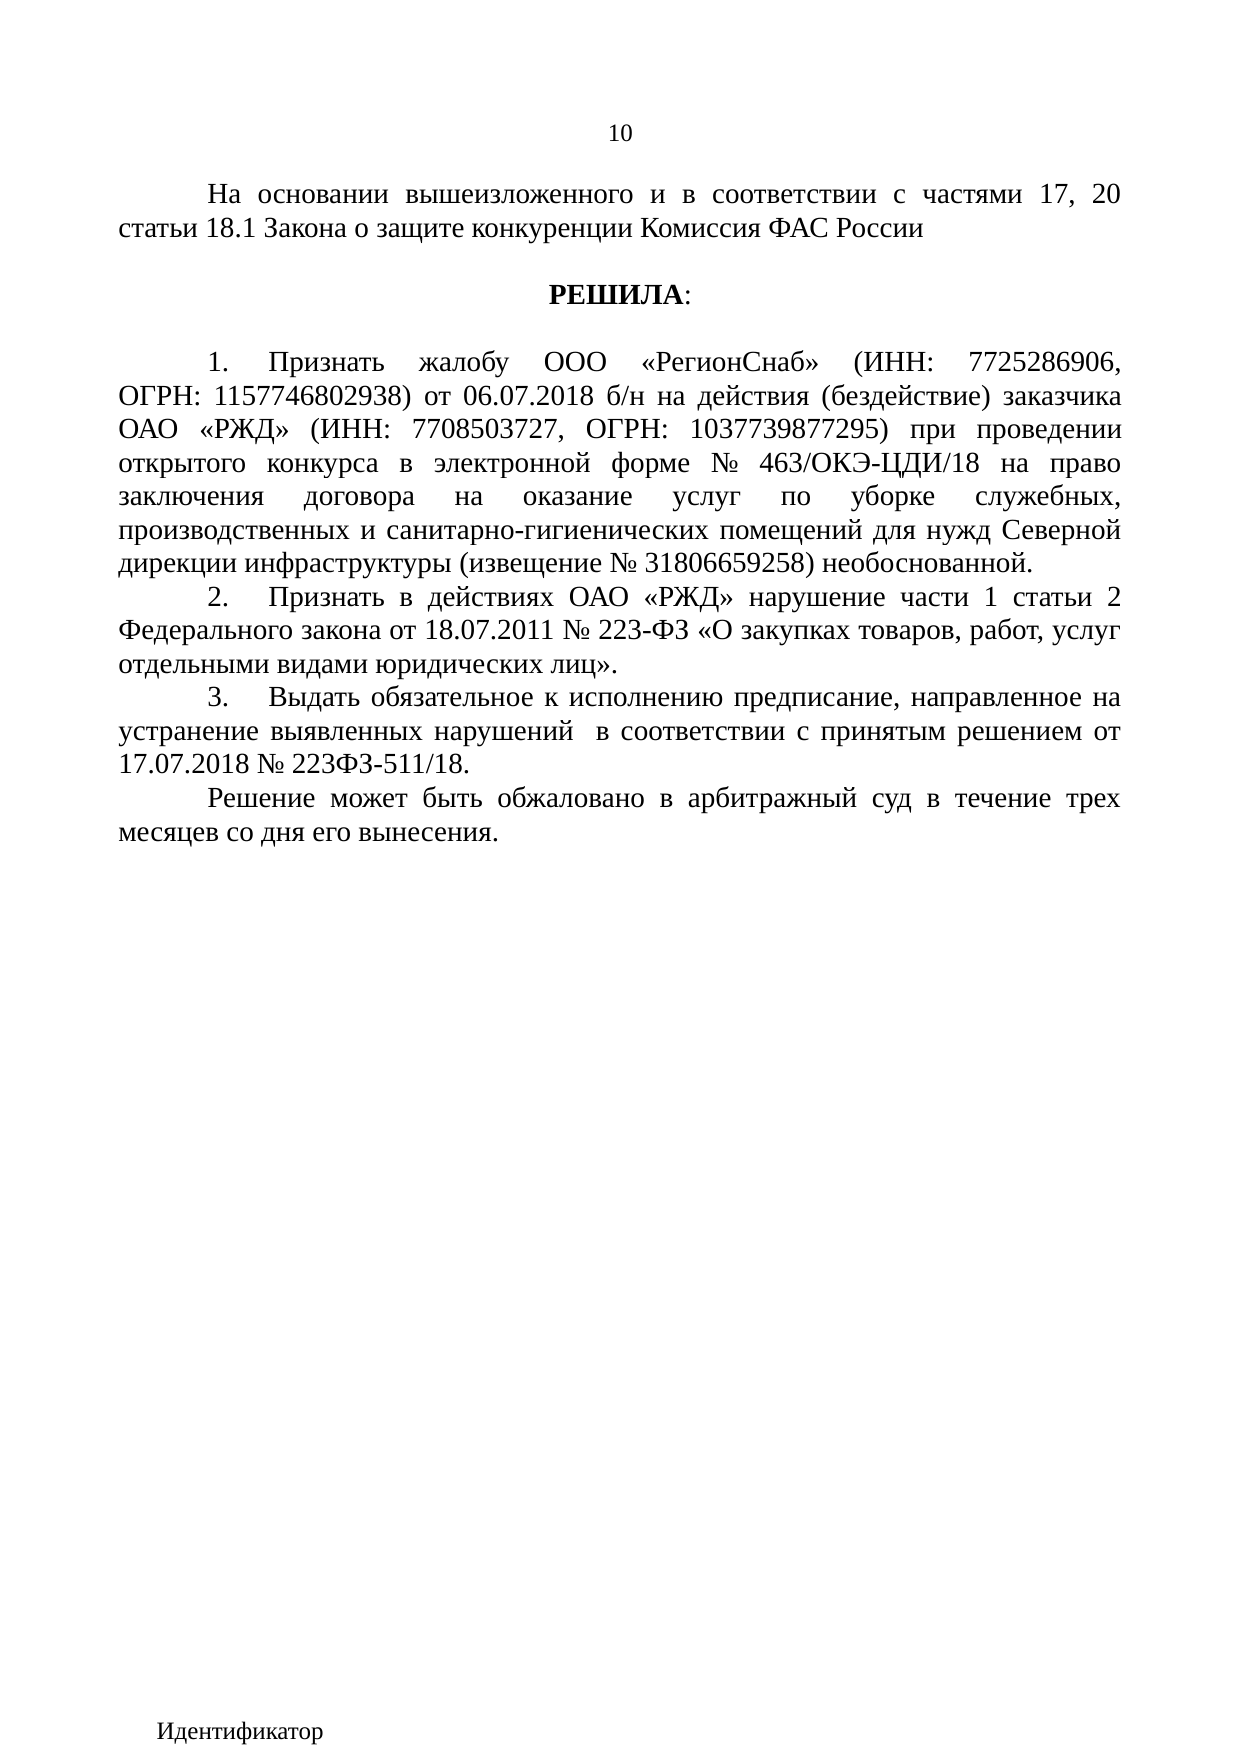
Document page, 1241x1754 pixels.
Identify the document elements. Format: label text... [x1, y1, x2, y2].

text На основании вышеизложенного и в соответствии с частями 17, 20 статьи 18.1 Закона о защите конкуренции Комиссия ФАС России [118, 176, 1122, 243]
text РЕШИЛА: [118, 277, 1122, 311]
list Признать жалобу ООО «РегионСнаб» (ИНН: 7725286906, ОГРН: 1157746802938) от 06.07.2018 б/н на действия (бездействие) заказчика ОАО «РЖД» (ИНН: 7708503727, ОГРН: 1037739877295) при проведении открытого конкурса в электронной форме № 463/ОКЭ-ЦДИ/18 на право заключения договора на оказание услуг по уборке служебных, производственных и санитарно-гигиенических помещений для нужд Северной дирекции инфраструктуры (извещение № 31806659258) необоснованной. [118, 344, 1122, 579]
text Решение может быть обжаловано в арбитражный суд в течение трех месяцев со дня его вынесения. [118, 780, 1122, 847]
list Признать в действиях ОАО «РЖД» нарушение части 1 статьи 2 Федерального закона от 18.07.2011 № 223-ФЗ «О закупках товаров, работ, услуг отдельными видами юридических лиц». [118, 579, 1122, 679]
list Выдать обязательное к исполнению предписание, направленное на устранение выявленных нарушений в соответствии с принятым решением от 17.07.2018 № 223ФЗ-511/18. [118, 679, 1122, 780]
